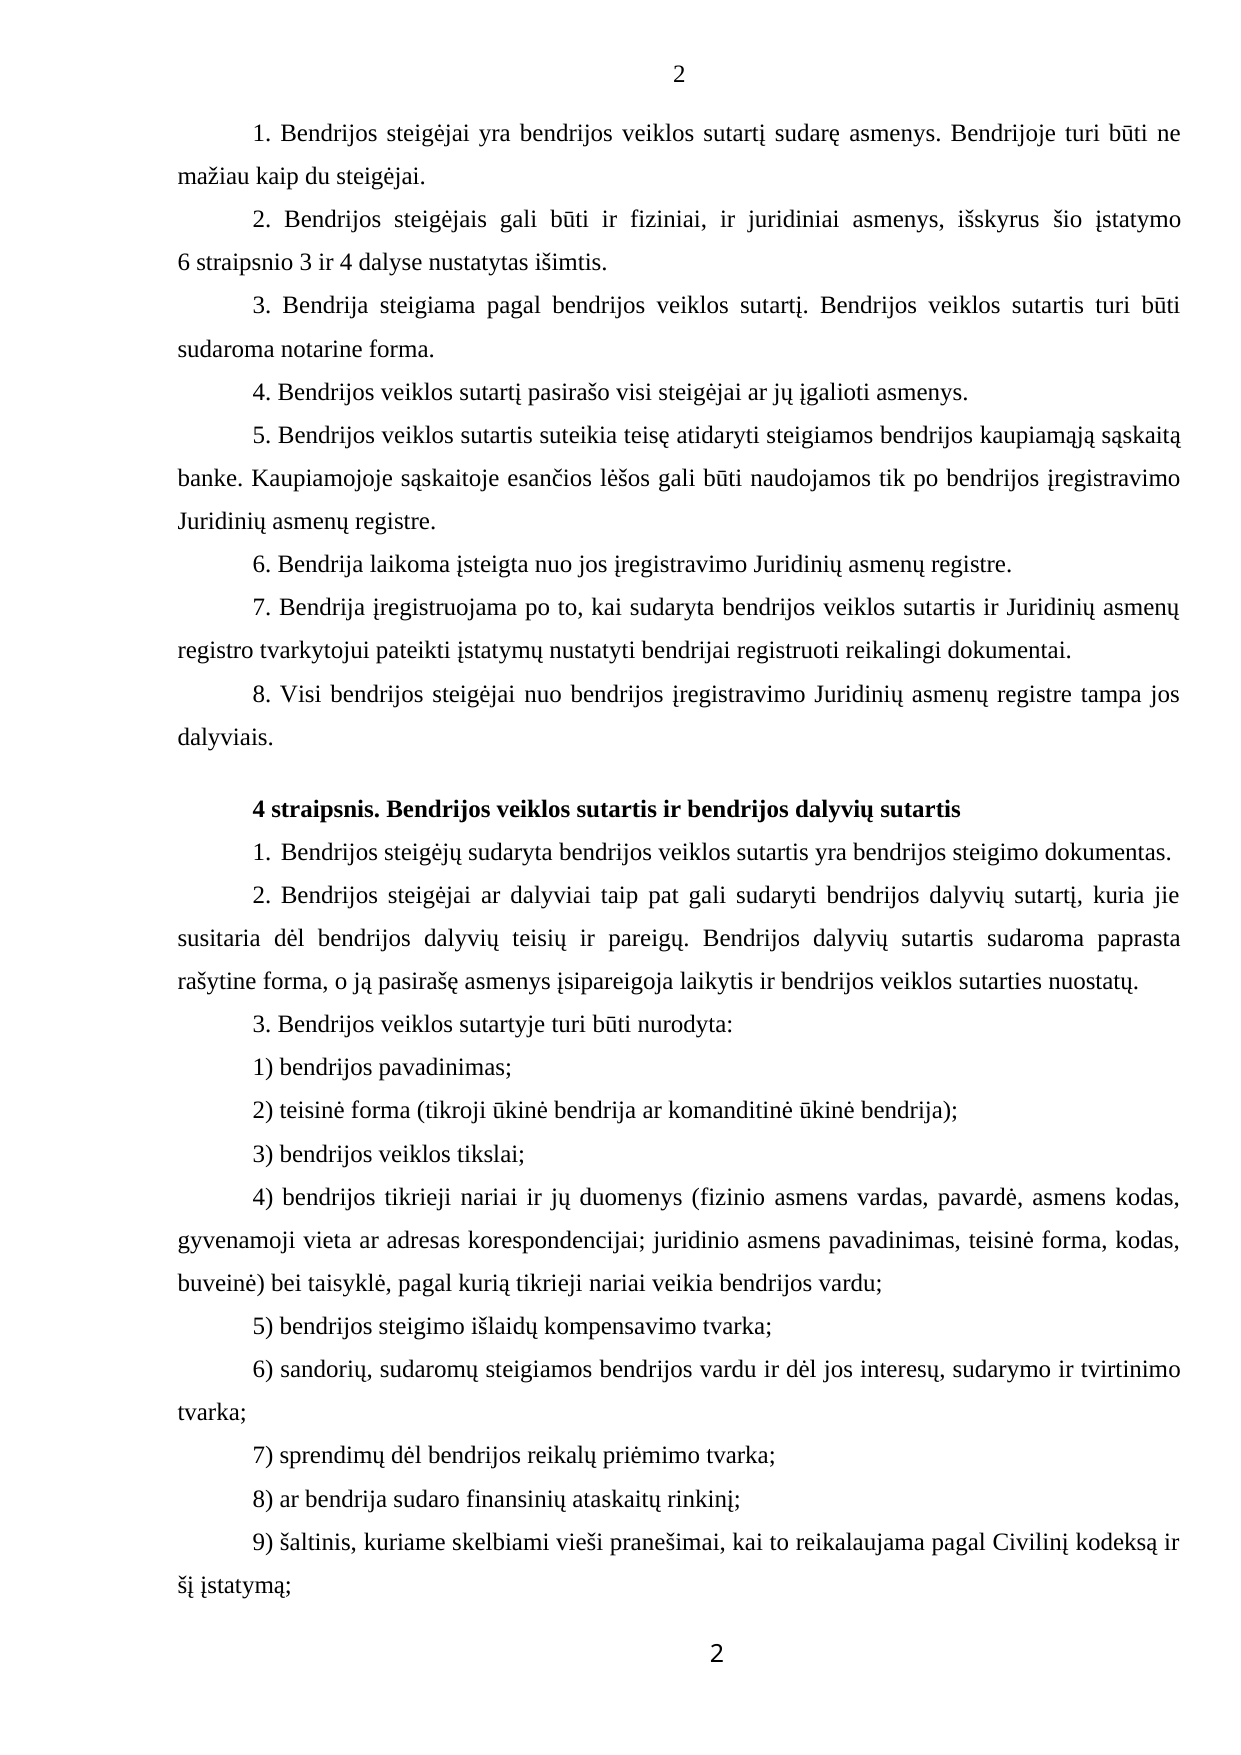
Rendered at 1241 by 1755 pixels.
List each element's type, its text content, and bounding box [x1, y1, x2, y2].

text 2) teisinė forma (tikroji ūkinė bendrija ar komanditinė ūkinė bendrija); [177, 1096, 1181, 1124]
text 1. Bendrijos steigėjų sudaryta bendrijos veiklos sutartis yra bendrijos steigimo dokumentas. [177, 837, 1181, 866]
text 7) sprendimų dėl bendrijos reikalų priėmimo tvarka; [177, 1441, 1181, 1469]
text 4 straipsnis. Bendrijos veiklos sutartis ir bendrijos dalyvių sutartis [177, 794, 1181, 822]
text 6) sandorių, sudaromų steigiamos bendrijos vardu ir dėl jos interesų, sudarymo ir tvirtinimo tvarka; [177, 1354, 1181, 1426]
text 6. Bendrija laikoma įsteigta nuo jos įregistravimo Juridinių asmenų registre. [177, 549, 1181, 578]
text 5. Bendrijos veiklos sutartis suteikia teisę atidaryti steigiamos bendrijos kaupiamąją sąskaitą banke. Kaupiamojoje sąskaitoje esančios lėšos gali būti naudojamos tik po bendrijos įregistravimo Juridinių asmenų registre. [177, 420, 1181, 535]
text 8. Visi bendrijos steigėjai nuo bendrijos įregistravimo Juridinių asmenų registre tampa jos dalyviais. [177, 679, 1181, 751]
text 3. Bendrijos veiklos sutartyje turi būti nurodyta: [177, 1009, 1181, 1038]
text 5) bendrijos steigimo išlaidų kompensavimo tvarka; [177, 1311, 1181, 1340]
text 1. Bendrijos steigėjai yra bendrijos veiklos sutartį sudarę asmenys. Bendrijoje turi būti ne mažiau kaip du steigėjai. [177, 118, 1181, 190]
text 2. Bendrijos steigėjais gali būti ir fiziniai, ir juridiniai asmenys, išskyrus šio įstatymo 6 straipsnio 3 ir 4 dalyse nustatytas išimtis. [177, 204, 1181, 276]
text 7. Bendrija įregistruojama po to, kai sudaryta bendrijos veiklos sutartis ir Juridinių asmenų registro tvarkytojui pateikti įstatymų nustatyti bendrijai registruoti reikalingi dokumentai. [177, 592, 1181, 664]
text 8) ar bendrija sudaro finansinių ataskaitų rinkinį; [177, 1484, 1181, 1512]
text 4) bendrijos tikrieji nariai ir jų duomenys (fizinio asmens vardas, pavardė, asmens kodas, gyvenamoji vieta ar adresas korespondencijai; juridinio asmens pavadinimas, teisinė forma, kodas, buveinė) bei taisyklė, pagal kurią tikrieji nariai veikia bendrijos vardu; [177, 1182, 1181, 1297]
text 3. Bendrija steigiama pagal bendrijos veiklos sutartį. Bendrijos veiklos sutartis turi būti sudaroma notarine forma. [177, 291, 1181, 362]
text 2. Bendrijos steigėjai ar dalyviai taip pat gali sudaryti bendrijos dalyvių sutartį, kuria jie susitaria dėl bendrijos dalyvių teisių ir pareigų. Bendrijos dalyvių sutartis sudaroma paprasta rašytine forma, o ją pasirašę asmenys įsipareigoja laikytis ir bendrijos veiklos sutarties nuostatų. [177, 880, 1181, 995]
text 9) šaltinis, kuriame skelbiami vieši pranešimai, kai to reikalaujama pagal Civilinį kodeksą ir šį įstatymą; [177, 1527, 1181, 1599]
text 1) bendrijos pavadinimas; [177, 1052, 1181, 1081]
text 3) bendrijos veiklos tikslai; [177, 1139, 1181, 1167]
text 4. Bendrijos veiklos sutartį pasirašo visi steigėjai ar jų įgalioti asmenys. [177, 377, 1181, 406]
